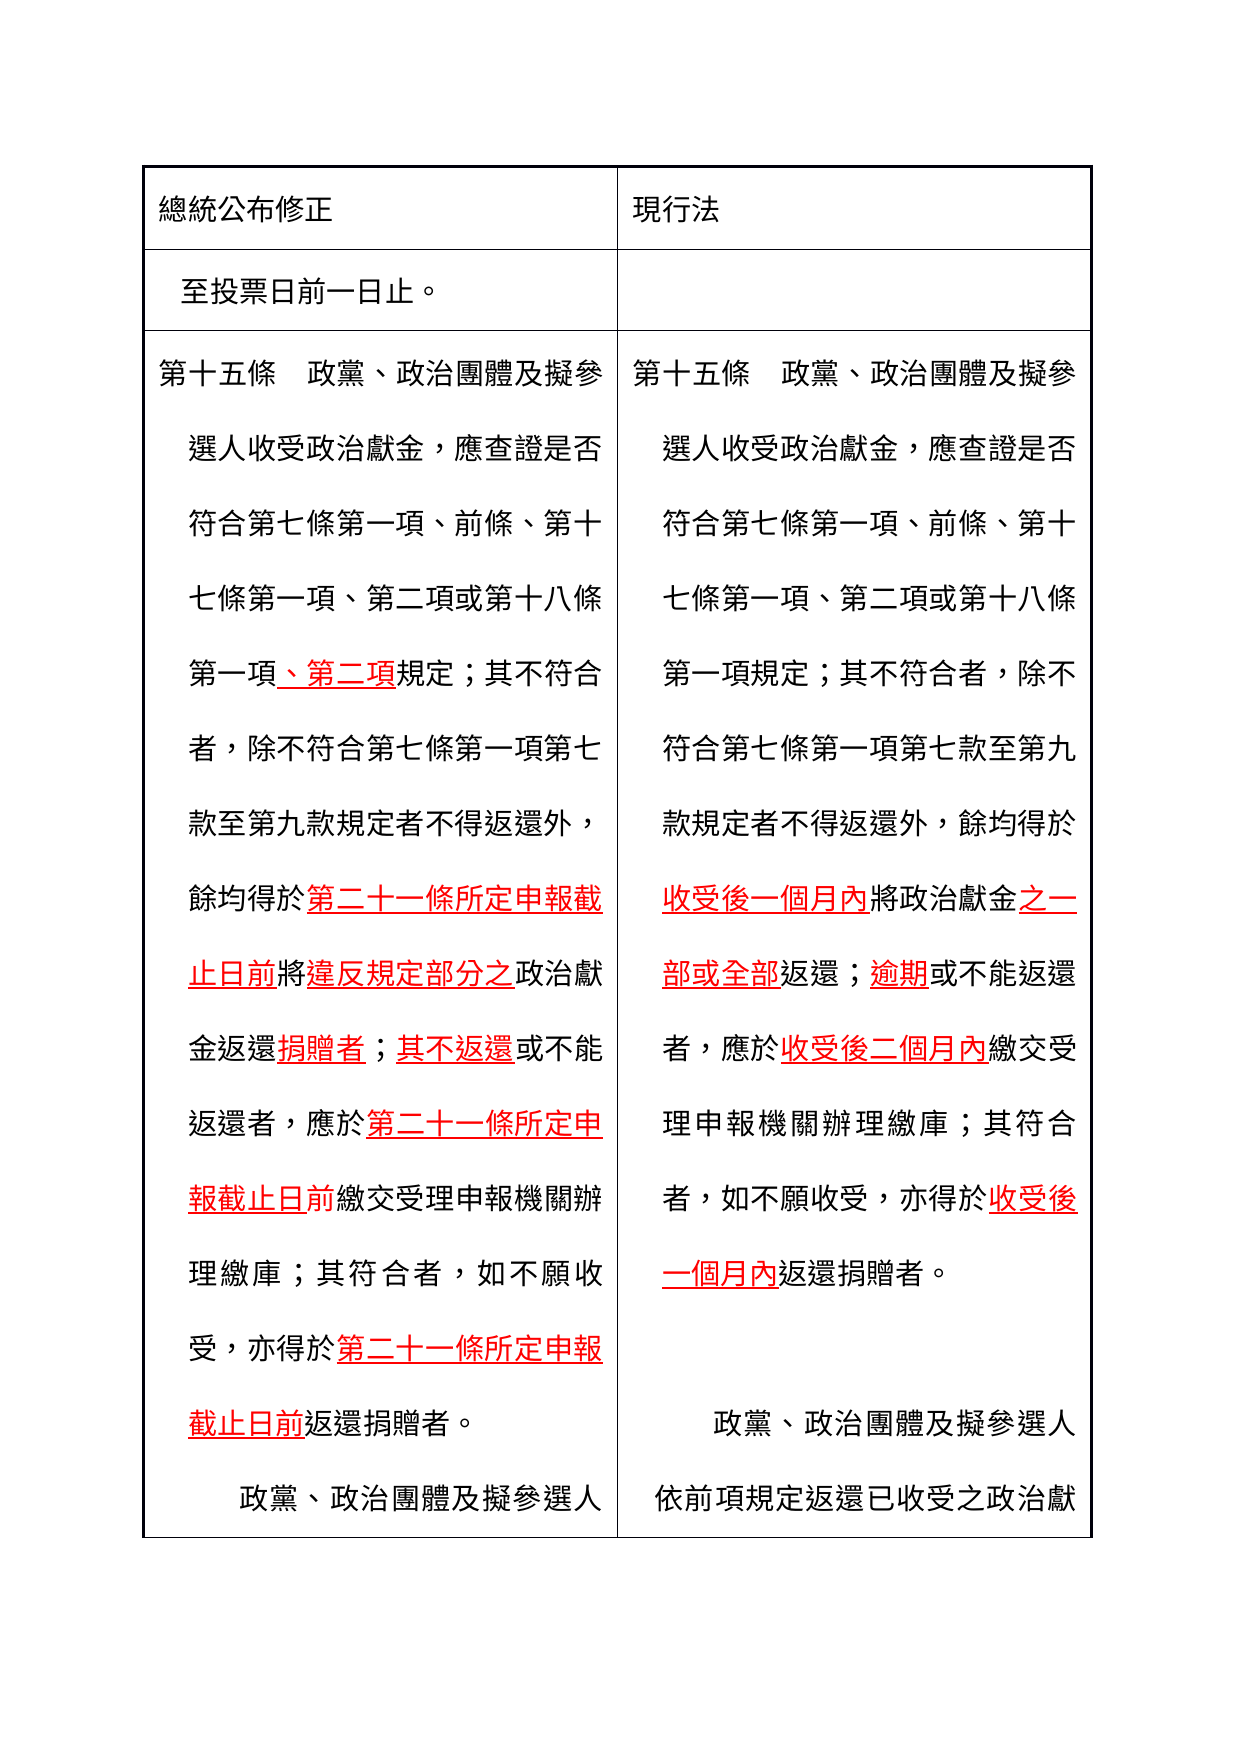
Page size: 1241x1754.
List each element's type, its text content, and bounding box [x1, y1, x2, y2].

table_header 總統公布修正 [145, 168, 617, 248]
table_cell 第十五條 政黨、政治團體及擬參選人收受政治獻金，應查證是否符合第七條第一項、前條、第十七條第一項、第二項或第十八條第一項、第二項規定；其不符合者，除不符合第七條第一項第七款至第九款規定者不得返還外，餘均得於第二十一條所定申報截止日前將違反規定部分之政治獻金返還捐贈者；其不返還或不能返還者，應於第二十一條所定申報截止日前繳交受理申報機關辦理繳庫；其符合者，如不願收受，亦得於第二十一條所定申報截止日前返還捐贈者。 政黨、政治團體及擬參選人 [145, 331, 617, 1537]
table_cell [618, 250, 1090, 330]
table_cell 第十五條 政黨、政治團體及擬參選人收受政治獻金，應查證是否符合第七條第一項、前條、第十七條第一項、第二項或第十八條第一項規定；其不符合者，除不符合第七條第一項第七款至第九款規定者不得返還外，餘均得於收受後一個月內將政治獻金之一部或全部返還；逾期或不能返還者，應於收受後二個月內繳交受理申報機關辦理繳庫；其符合者，如不願收受，亦得於收受後一個月內返還捐贈者。 政黨、政治團體及擬參選人依前項規定返還已收受之政治獻 [618, 331, 1090, 1537]
table_cell 至投票日前一日止。 [145, 250, 617, 330]
table_header 現行法 [618, 168, 1090, 248]
